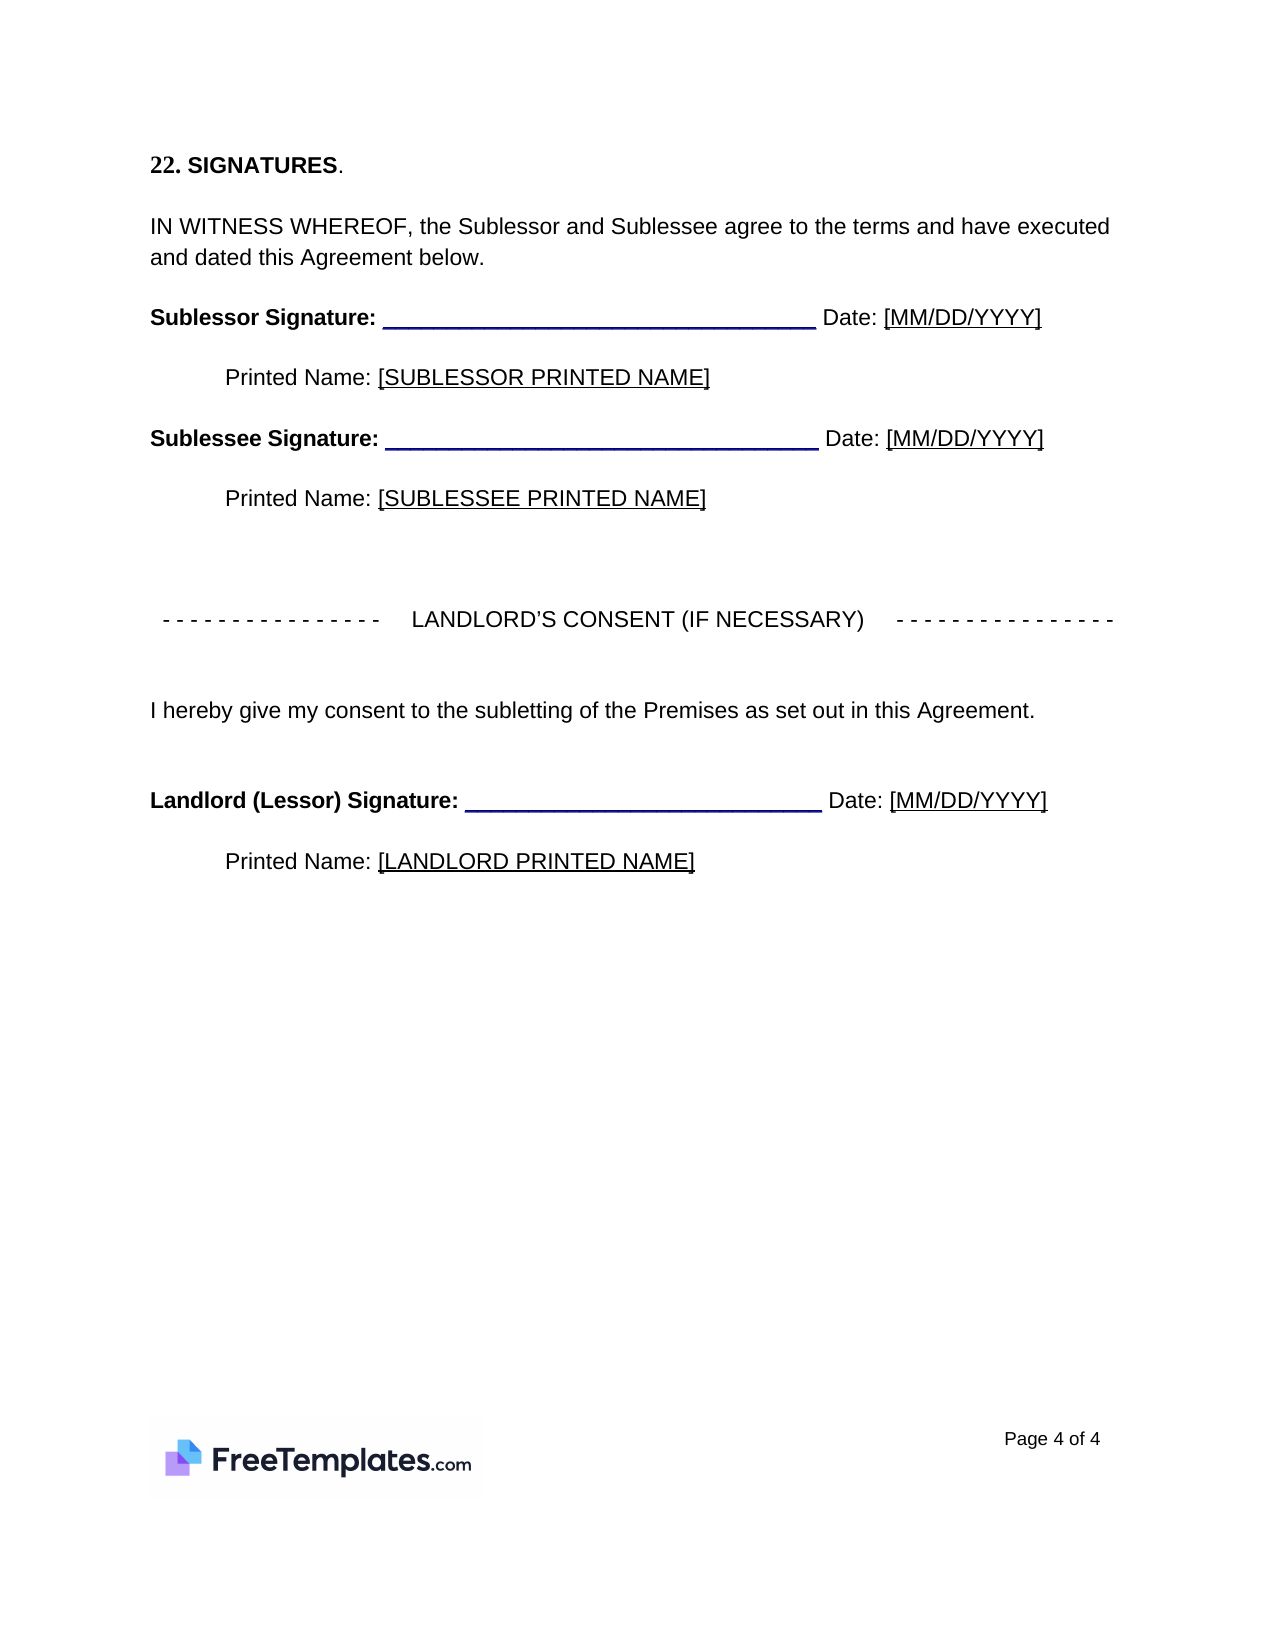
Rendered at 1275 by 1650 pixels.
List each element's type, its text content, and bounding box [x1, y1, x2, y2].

subtitle Sublessor Signature: __________________________________ Date: [MM/DD/YYYY] [150, 304, 1127, 330]
subtitle Printed Name: [SUBLESSOR PRINTED NAME] [225, 364, 1127, 391]
subtitle Sublessee Signature: __________________________________ Date: [MM/DD/YYYY] [150, 425, 1127, 451]
subtitle Printed Name: [LANDLORD PRINTED NAME] [225, 848, 1127, 874]
subtitle Printed Name: [SUBLESSEE PRINTED NAME] [225, 485, 1127, 511]
subtitle I hereby give my consent to the subletting of the Premises as set out in this Agreement. [150, 697, 1125, 723]
subtitle Landlord (Lessor) Signature: ____________________________ Date: [MM/DD/YYYY] [150, 787, 1125, 813]
list SIGNATURES. [150, 150, 1125, 179]
text IN WITNESS WHEREOF, the Sublessor and Sublessee agree to the terms and have executed and dated this Agreement below. [150, 213, 1125, 270]
text - - - - - - - - - - - - - - - - LANDLORD’S CONSENT (IF NECESSARY) - - - - - - - - - - - - - - - - [150, 606, 1127, 632]
